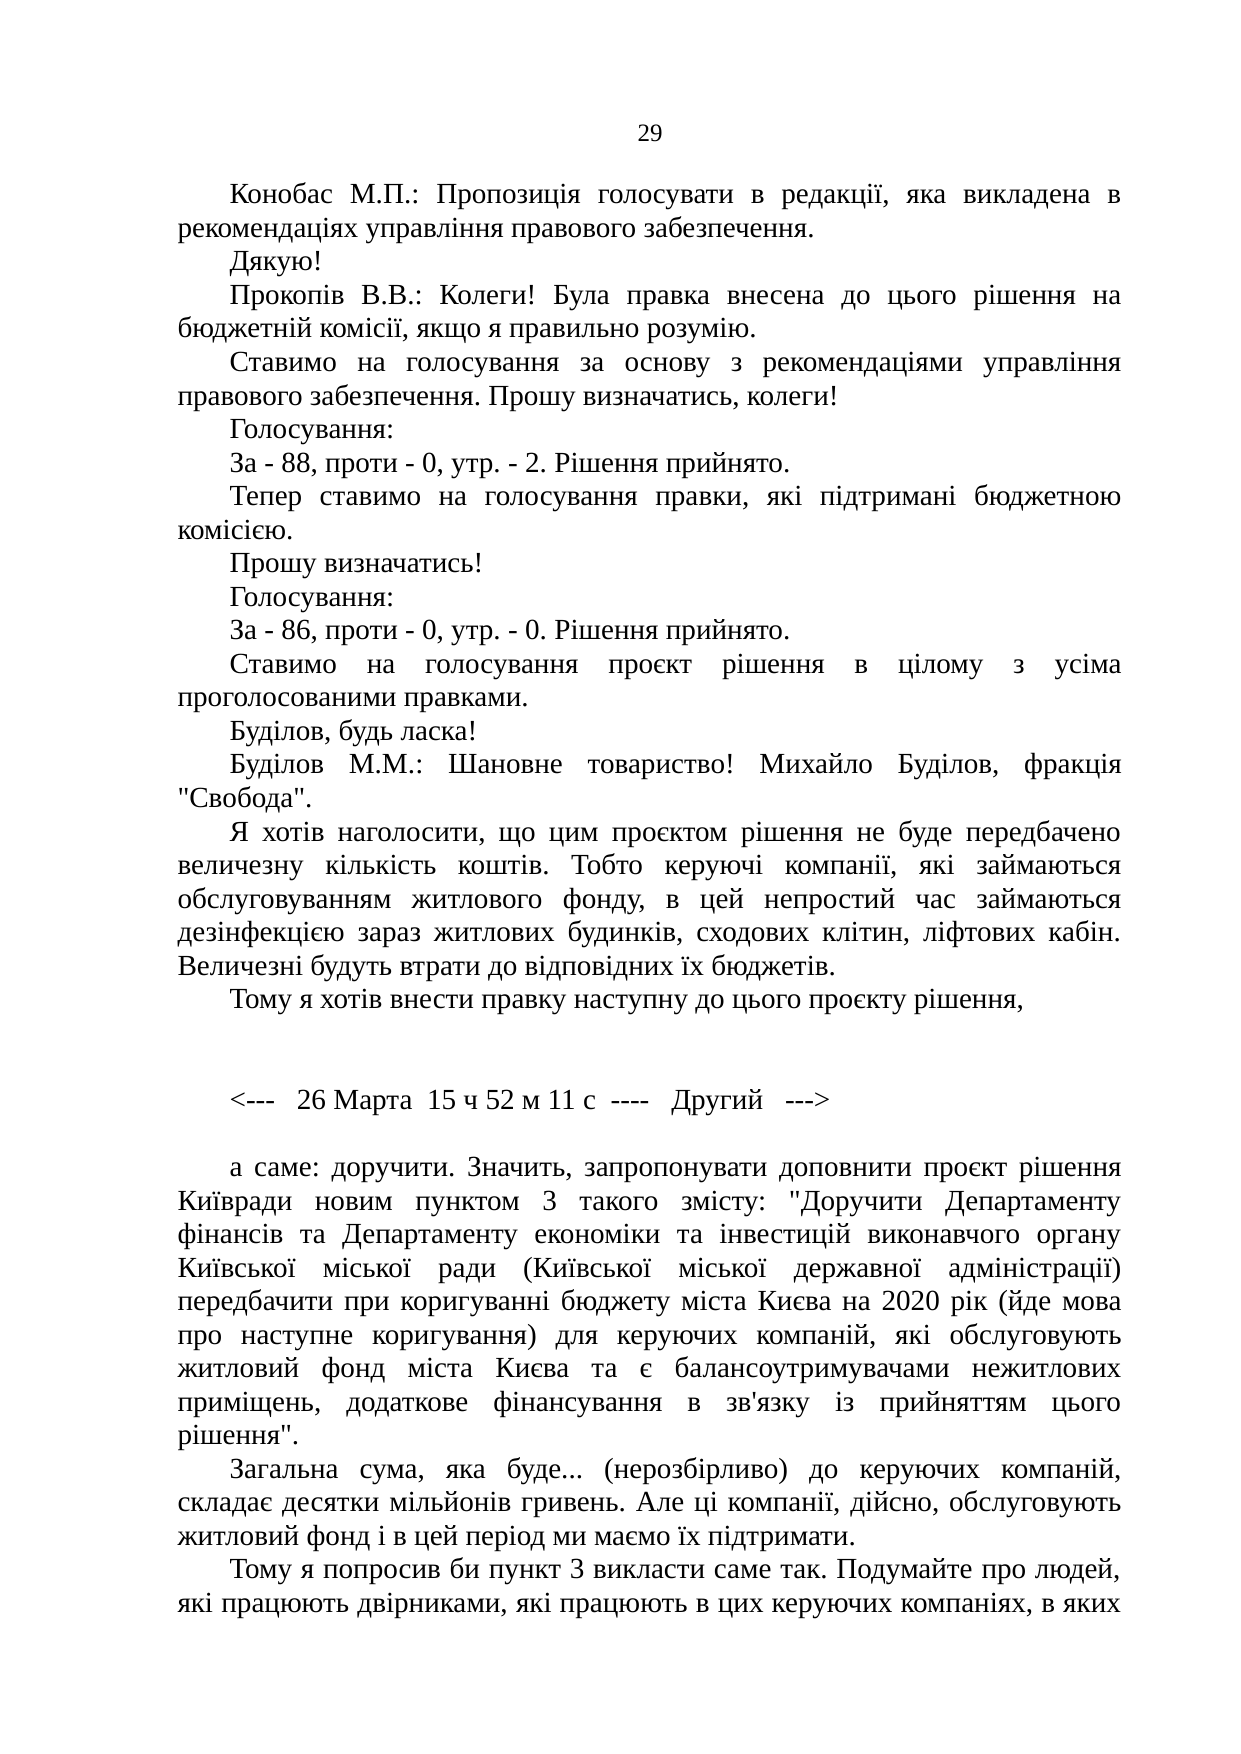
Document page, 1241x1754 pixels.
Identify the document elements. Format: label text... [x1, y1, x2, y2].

text Голосування: [177, 579, 1122, 612]
text Тому я хотів внести правку наступну до цього проєкту рішення, [177, 981, 1122, 1015]
text Буділов, будь ласка! [177, 713, 1122, 747]
text Конобас М.П.: Пропозиція голосувати в редакції, яка викладена в рекомендаціях управління правового забезпечення. [177, 176, 1122, 243]
text Прошу визначатись! [177, 545, 1122, 579]
text Дякую! [177, 243, 1122, 277]
text <--- 26 Марта 15 ч 52 м 11 с ---- Другий ---> [177, 1082, 1122, 1116]
text Ставимо на голосування проєкт рішення в цілому з усіма проголосованими правками. [177, 646, 1122, 713]
text а саме: доручити. Значить, запропонувати доповнити проєкт рішення Київради новим пунктом 3 такого змісту: "Доручити Департаменту фінансів та Департаменту економіки та інвестицій виконавчого органу Київської міської ради (Київської міської державної адміністрації) передбачити при коригуванні бюджету міста Києва на 2020 рік (йде мова про наступне коригування) для керуючих компаній, які обслуговують житловий фонд міста Києва та є балансоутримувачами нежитлових приміщень, додаткове фінансування в зв'язку із прийняттям цього рішення". [177, 1149, 1122, 1451]
text Буділов М.М.: Шановне товариство! Михайло Буділов, фракція "Свобода". [177, 747, 1122, 814]
text Тепер ставимо на голосування правки, які підтримані бюджетною комісією. [177, 478, 1122, 545]
text Тому я попросив би пункт 3 викласти саме так. Подумайте про людей, які працюють двірниками, які працюють в цих керуючих компаніях, в яких [177, 1552, 1122, 1619]
text Загальна сума, яка буде... (нерозбірливо) до керуючих компаній, складає десятки мільйонів гривень. Але ці компанії, дійсно, обслуговують житловий фонд і в цей період ми маємо їх підтримати. [177, 1451, 1122, 1552]
text Прокопів В.В.: Колеги! Була правка внесена до цього рішення на бюджетній комісії, якщо я правильно розумію. [177, 277, 1122, 344]
text Я хотів наголосити, що цим проєктом рішення не буде передбачено величезну кількість коштів. Тобто керуючі компанії, які займаються обслуговуванням житлового фонду, в цей непростий час займаються дезінфекцією зараз житлових будинків, сходових клітин, ліфтових кабін. Величезні будуть втрати до відповідних їх бюджетів. [177, 814, 1122, 981]
text За - 88, проти - 0, утр. - 2. Рішення прийнято. [177, 445, 1122, 478]
text Голосування: [177, 411, 1122, 445]
text Ставимо на голосування за основу з рекомендаціями управління правового забезпечення. Прошу визначатись, колеги! [177, 344, 1122, 411]
text За - 86, проти - 0, утр. - 0. Рішення прийнято. [177, 612, 1122, 646]
